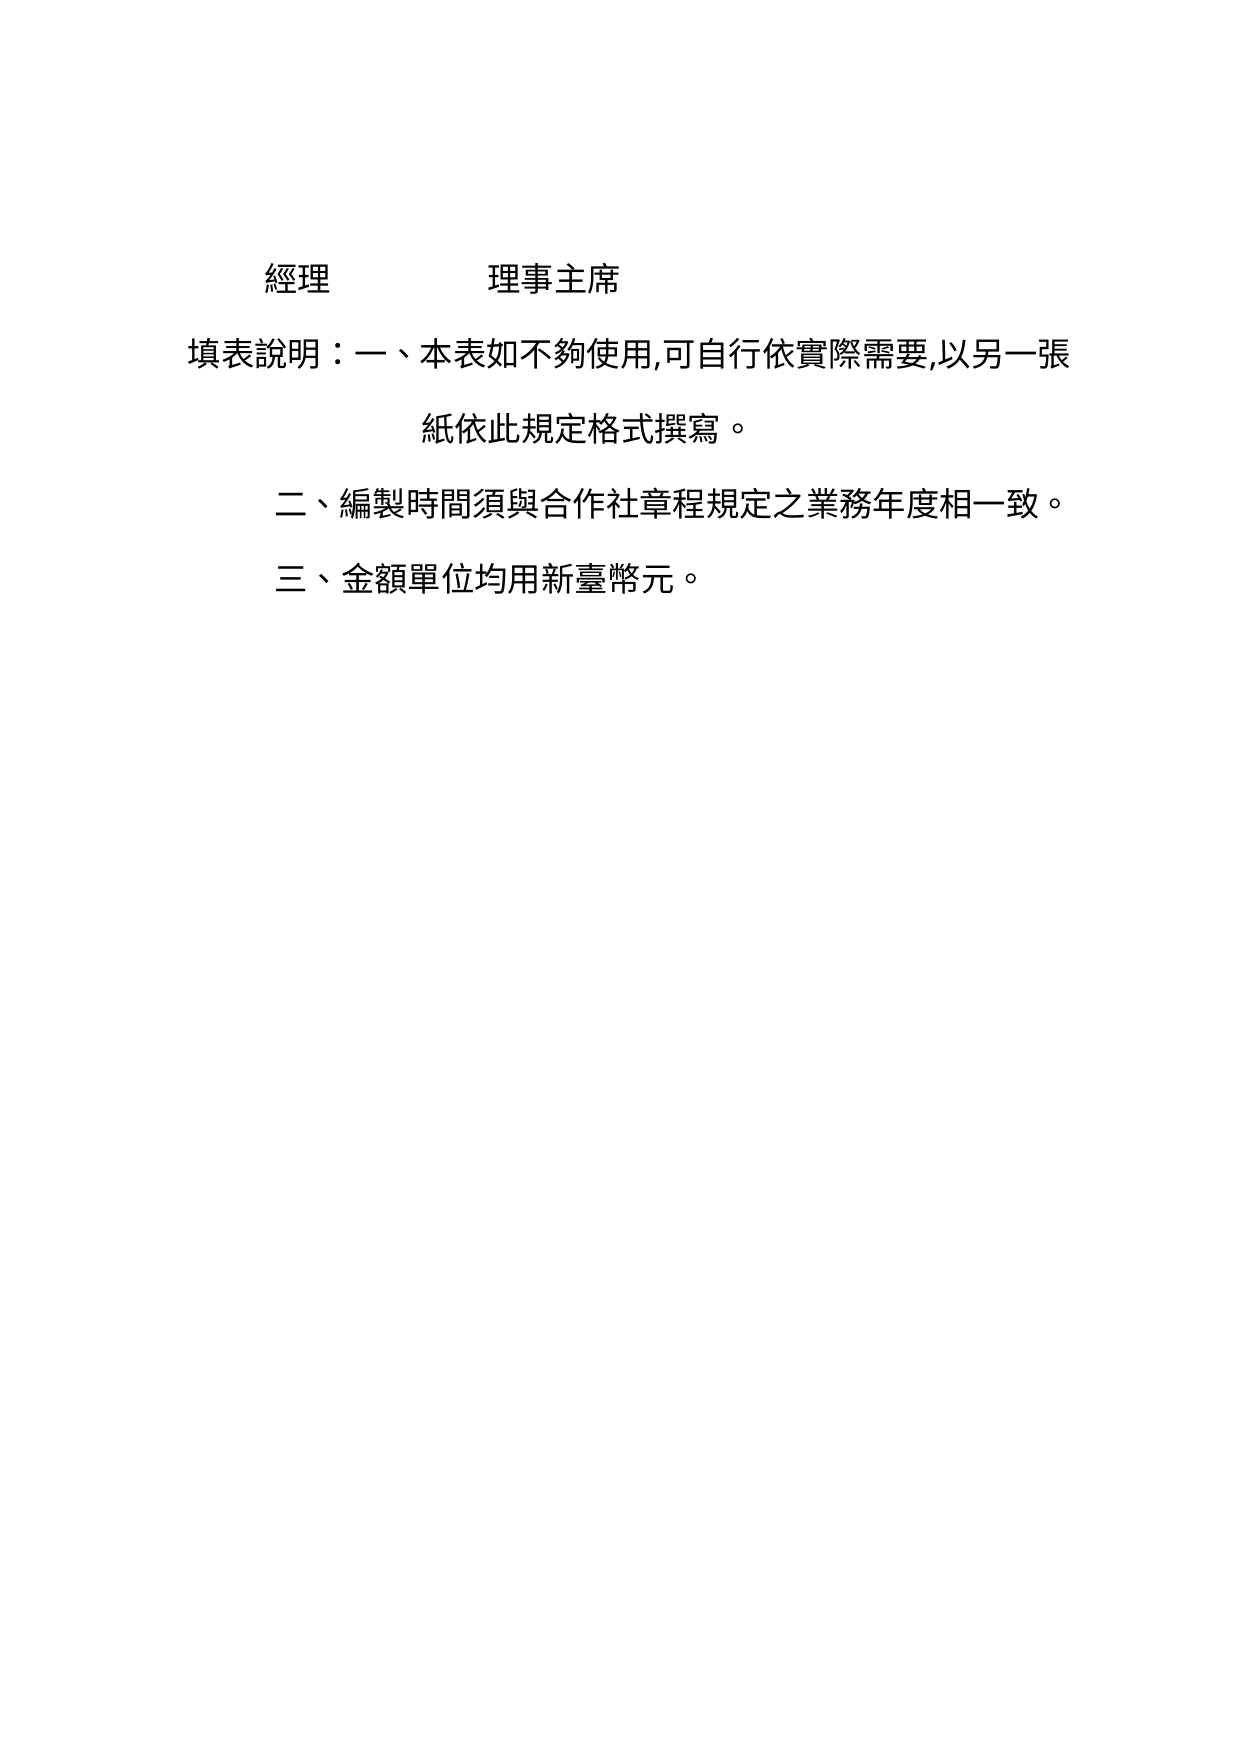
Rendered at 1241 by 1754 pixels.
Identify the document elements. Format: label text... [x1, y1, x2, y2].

text 二、編製時間須與合作社章程規定之業務年度相一致。 [187, 464, 1071, 539]
text 三、金額單位均用新臺幣元。 [187, 539, 1071, 614]
text 填表說明：一、本表如不夠使用,可自行依實際需要,以另一張紙依此規定格式撰寫。 [187, 314, 1071, 464]
text 經理 理事主席 [221, 239, 1071, 314]
